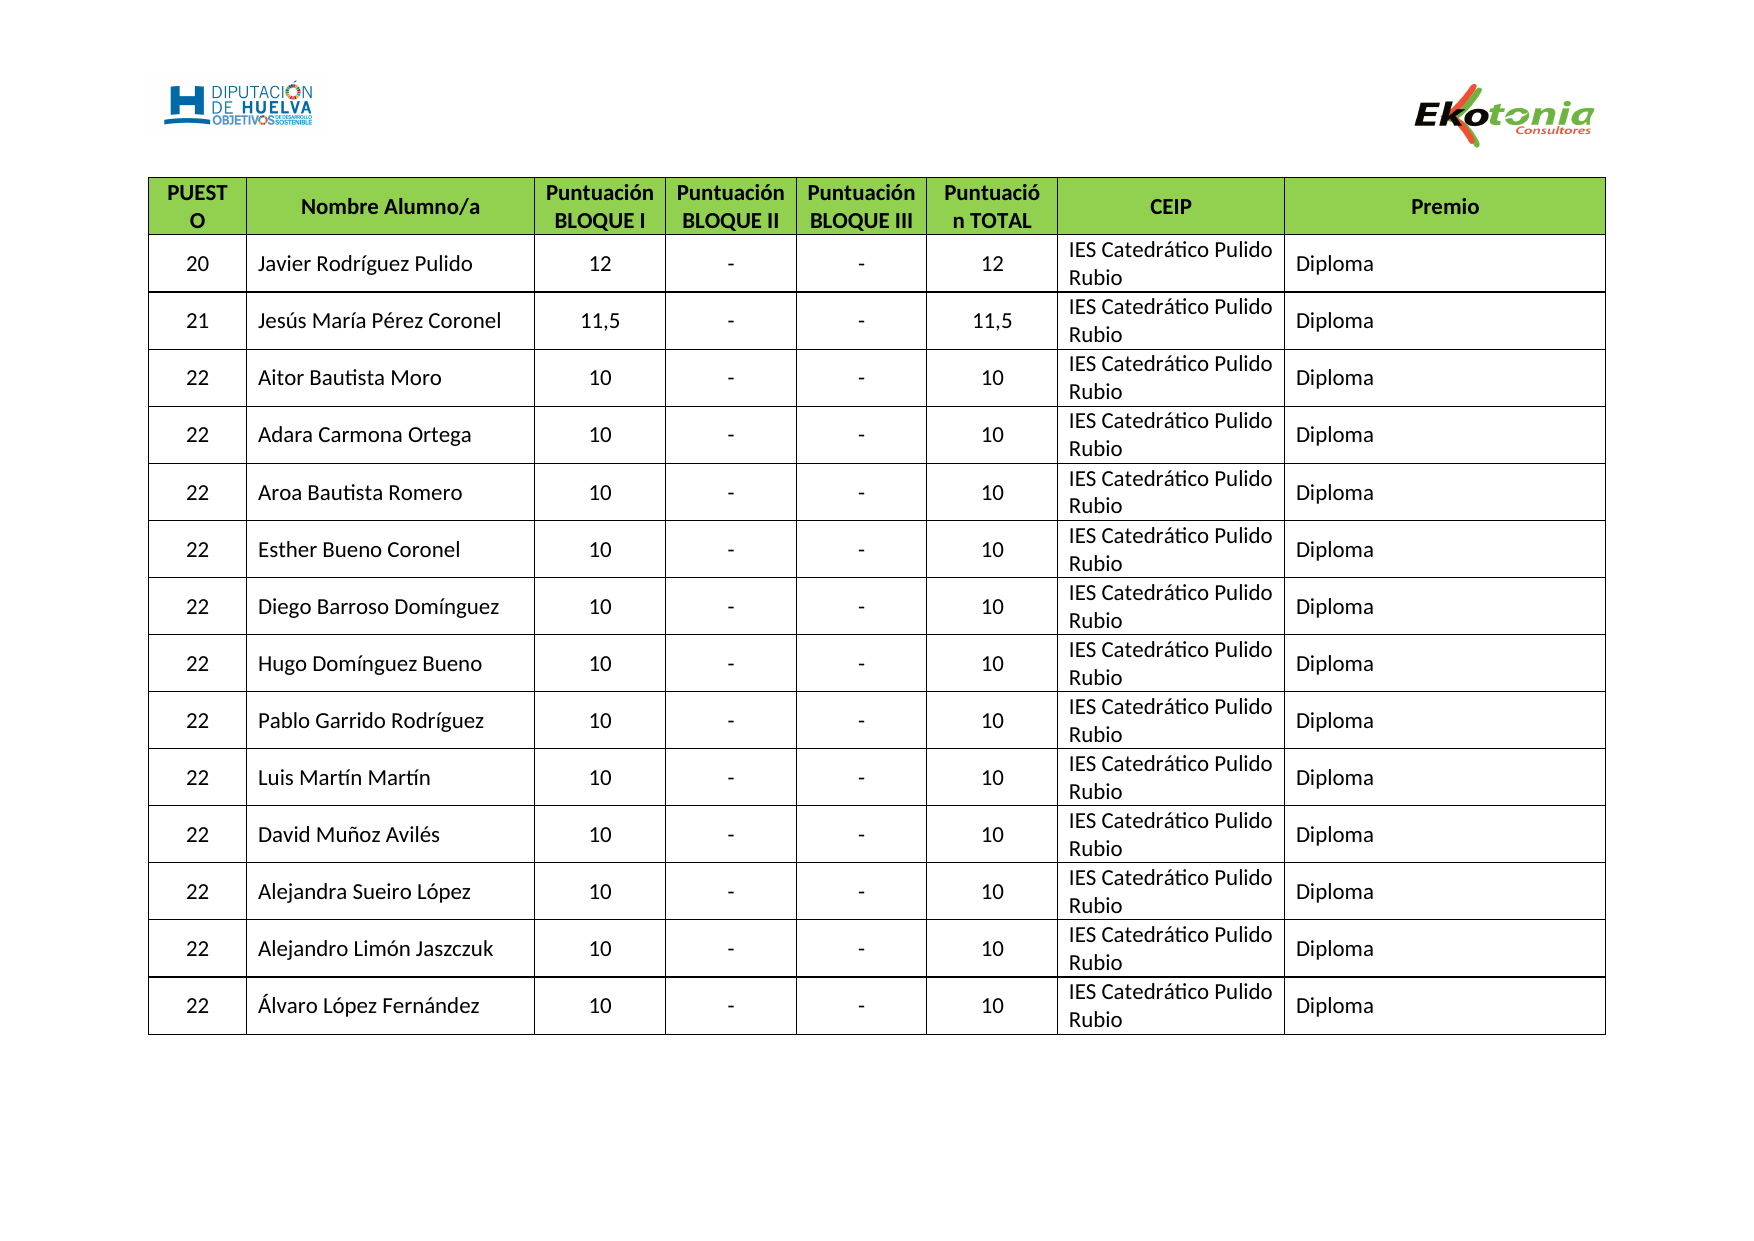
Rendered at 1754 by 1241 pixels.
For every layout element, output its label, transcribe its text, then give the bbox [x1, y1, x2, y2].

table_cell 10 [927, 749, 1057, 805]
table_cell 22 [149, 863, 246, 919]
table_header Puntuación TOTAL [927, 178, 1057, 234]
table_cell 10 [535, 635, 665, 691]
table_cell - [666, 863, 796, 919]
table_cell - [797, 235, 926, 291]
table_cell - [797, 863, 926, 919]
table_cell 10 [927, 978, 1057, 1033]
table_cell Diploma [1285, 293, 1605, 348]
table_cell - [666, 407, 796, 463]
table_cell - [797, 464, 926, 520]
table_cell IES Catedrático Pulido Rubio [1058, 920, 1284, 976]
table_cell 10 [535, 749, 665, 805]
table_cell 10 [927, 464, 1057, 520]
table_cell IES Catedrático Pulido Rubio [1058, 350, 1284, 406]
table_cell 10 [535, 407, 665, 463]
table_cell Aitor Bautista Moro [247, 350, 534, 406]
table_cell - [797, 978, 926, 1033]
table_cell Diploma [1285, 578, 1605, 634]
table_cell Diploma [1285, 635, 1605, 691]
table_cell 22 [149, 407, 246, 463]
table_cell Diploma [1285, 692, 1605, 748]
table_cell IES Catedrático Pulido Rubio [1058, 978, 1284, 1033]
table_cell - [797, 692, 926, 748]
table_header Puntuación BLOQUE I [535, 178, 665, 234]
table_header CEIP [1058, 178, 1284, 234]
table_cell - [797, 350, 926, 406]
table_cell IES Catedrático Pulido Rubio [1058, 806, 1284, 862]
table_cell Diploma [1285, 350, 1605, 406]
table_cell 10 [927, 692, 1057, 748]
table_cell 10 [535, 978, 665, 1033]
table_cell IES Catedrático Pulido Rubio [1058, 749, 1284, 805]
picture [147, 73, 328, 137]
table_cell - [666, 920, 796, 976]
table_cell - [797, 635, 926, 691]
table_cell IES Catedrático Pulido Rubio [1058, 407, 1284, 463]
table_cell 10 [927, 920, 1057, 976]
table_cell - [797, 578, 926, 634]
table_cell 11,5 [927, 293, 1057, 348]
table_cell - [666, 235, 796, 291]
table_cell - [666, 806, 796, 862]
table_cell IES Catedrático Pulido Rubio [1058, 863, 1284, 919]
table_cell - [797, 293, 926, 348]
table_cell 20 [149, 235, 246, 291]
table_cell 10 [535, 806, 665, 862]
table_cell IES Catedrático Pulido Rubio [1058, 293, 1284, 348]
table_cell IES Catedrático Pulido Rubio [1058, 578, 1284, 634]
table_cell Alejandra Sueiro López [247, 863, 534, 919]
table_cell 10 [535, 521, 665, 577]
table_cell Diploma [1285, 521, 1605, 577]
table_cell Diploma [1285, 920, 1605, 976]
picture [1406, 82, 1605, 149]
table_cell - [797, 749, 926, 805]
table_cell - [666, 464, 796, 520]
table_cell 10 [535, 464, 665, 520]
table_cell 22 [149, 464, 246, 520]
table_cell Javier Rodríguez Pulido [247, 235, 534, 291]
table_cell Diploma [1285, 863, 1605, 919]
table_cell - [666, 521, 796, 577]
table_header PUESTO [149, 178, 246, 234]
table_cell 22 [149, 749, 246, 805]
table_cell IES Catedrático Pulido Rubio [1058, 521, 1284, 577]
table_cell Jesús María Pérez Coronel [247, 293, 534, 348]
table_cell Álvaro López Fernández [247, 978, 534, 1033]
table_cell 10 [535, 692, 665, 748]
table_cell Diploma [1285, 407, 1605, 463]
table_cell 10 [927, 407, 1057, 463]
table_cell - [797, 407, 926, 463]
table_header Premio [1285, 178, 1605, 234]
table_cell - [666, 578, 796, 634]
table_cell Esther Bueno Coronel [247, 521, 534, 577]
table_cell Diploma [1285, 464, 1605, 520]
table_cell 10 [535, 863, 665, 919]
table_cell Diploma [1285, 806, 1605, 862]
table_cell Diploma [1285, 235, 1605, 291]
table_header Puntuación BLOQUE II [666, 178, 796, 234]
table_cell 22 [149, 978, 246, 1033]
table_cell - [666, 350, 796, 406]
table_cell IES Catedrático Pulido Rubio [1058, 692, 1284, 748]
table_cell 22 [149, 920, 246, 976]
table_cell - [666, 978, 796, 1033]
table_cell 22 [149, 521, 246, 577]
table_cell 10 [927, 806, 1057, 862]
table_cell 22 [149, 692, 246, 748]
table_cell IES Catedrático Pulido Rubio [1058, 464, 1284, 520]
table_cell 10 [535, 578, 665, 634]
table_cell 10 [927, 350, 1057, 406]
table_cell - [797, 521, 926, 577]
table_cell Alejandro Limón Jaszczuk [247, 920, 534, 976]
table_cell Diploma [1285, 749, 1605, 805]
table_cell David Muñoz Avilés [247, 806, 534, 862]
table_cell 10 [927, 863, 1057, 919]
table_cell Aroa Bautista Romero [247, 464, 534, 520]
table_cell Diploma [1285, 978, 1605, 1033]
table_cell 12 [927, 235, 1057, 291]
table_cell 10 [927, 521, 1057, 577]
table_cell 22 [149, 350, 246, 406]
table_cell Luis Martín Martín [247, 749, 534, 805]
table_cell - [666, 692, 796, 748]
table_cell - [666, 749, 796, 805]
table_cell - [797, 920, 926, 976]
table_cell 10 [535, 920, 665, 976]
table_cell IES Catedrático Pulido Rubio [1058, 235, 1284, 291]
table_cell IES Catedrático Pulido Rubio [1058, 635, 1284, 691]
table_cell 10 [927, 635, 1057, 691]
table_cell 10 [927, 578, 1057, 634]
table_cell 10 [535, 350, 665, 406]
table_cell Adara Carmona Ortega [247, 407, 534, 463]
table_cell - [797, 806, 926, 862]
table_cell - [666, 293, 796, 348]
table_cell 11,5 [535, 293, 665, 348]
table_cell 21 [149, 293, 246, 348]
table_header Nombre Alumno/a [247, 178, 534, 234]
table_header Puntuación BLOQUE III [797, 178, 926, 234]
table_cell Hugo Domínguez Bueno [247, 635, 534, 691]
table_cell - [666, 635, 796, 691]
table_cell 22 [149, 578, 246, 634]
table_cell 22 [149, 806, 246, 862]
table_cell 22 [149, 635, 246, 691]
table_cell Pablo Garrido Rodríguez [247, 692, 534, 748]
table_cell 12 [535, 235, 665, 291]
table_cell Diego Barroso Domínguez [247, 578, 534, 634]
